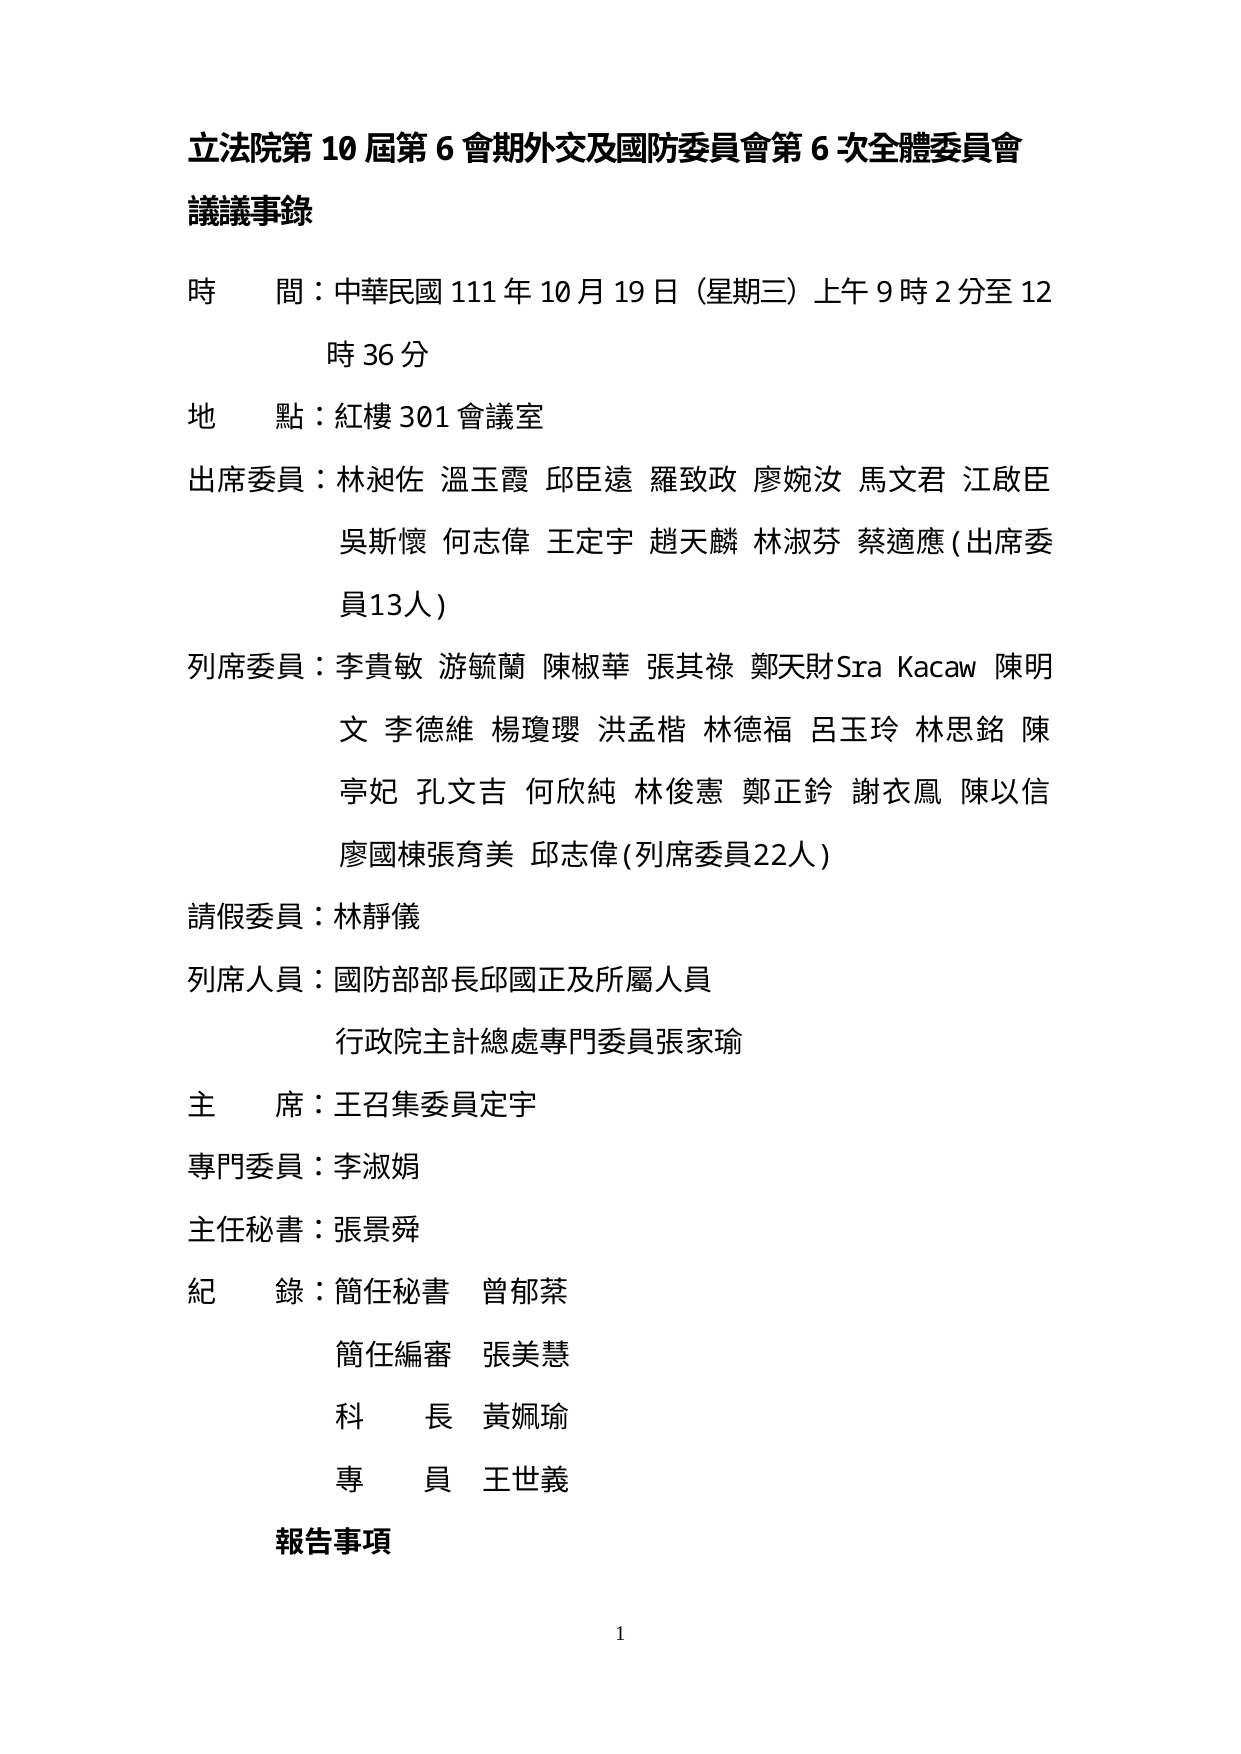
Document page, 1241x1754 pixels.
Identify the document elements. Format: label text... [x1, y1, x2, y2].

text 列席人員：國防部部長邱國正及所屬人員 [187, 936, 1053, 998]
text 地 點：紅樓301會議室 [187, 373, 1053, 436]
text 主 席：王召集委員定宇 [187, 1061, 1053, 1123]
text 請假委員：林靜儀 [187, 873, 1053, 936]
text 紀 錄：簡任秘書 曾郁棻 [187, 1248, 1053, 1311]
text 出席委員：林昶佐 溫玉霞 邱臣遠 羅致政 廖婉汝 馬文君 江啟臣 吳斯懷 何志偉 王定宇 趙天麟 林淑芬 蔡適應(出席委員13人) [187, 436, 1053, 623]
text 報告事項 [275, 1498, 1053, 1561]
text 行政院主計總處專門委員張家瑜 [335, 998, 1053, 1061]
text 專 員 王世義 [187, 1436, 1053, 1498]
text 時 間：中華民國111年10月19日（星期三）上午9時2分至12時36分 [187, 248, 1053, 373]
text 簡任編審 張美慧 [187, 1311, 1053, 1373]
text 科 長 黃姵瑜 [187, 1373, 1053, 1436]
text 列席委員：李貴敏 游毓蘭 陳椒華 張其祿 鄭天財Sra Kacaw 陳明文 李德維 楊瓊瓔 洪孟楷 林德福 呂玉玲 林思銘 陳亭妃 孔文吉 何欣純 林俊憲 鄭正鈐 謝衣鳯 陳以信 廖國棟張育美 邱志偉(列席委員22人) [187, 623, 1053, 873]
text 專門委員：李淑娟 [187, 1123, 1053, 1186]
text 立法院第10屆第6會期外交及國防委員會第6次全體委員會議議事錄 [187, 105, 1053, 230]
text 主任秘書：張景舜 [187, 1186, 1053, 1248]
